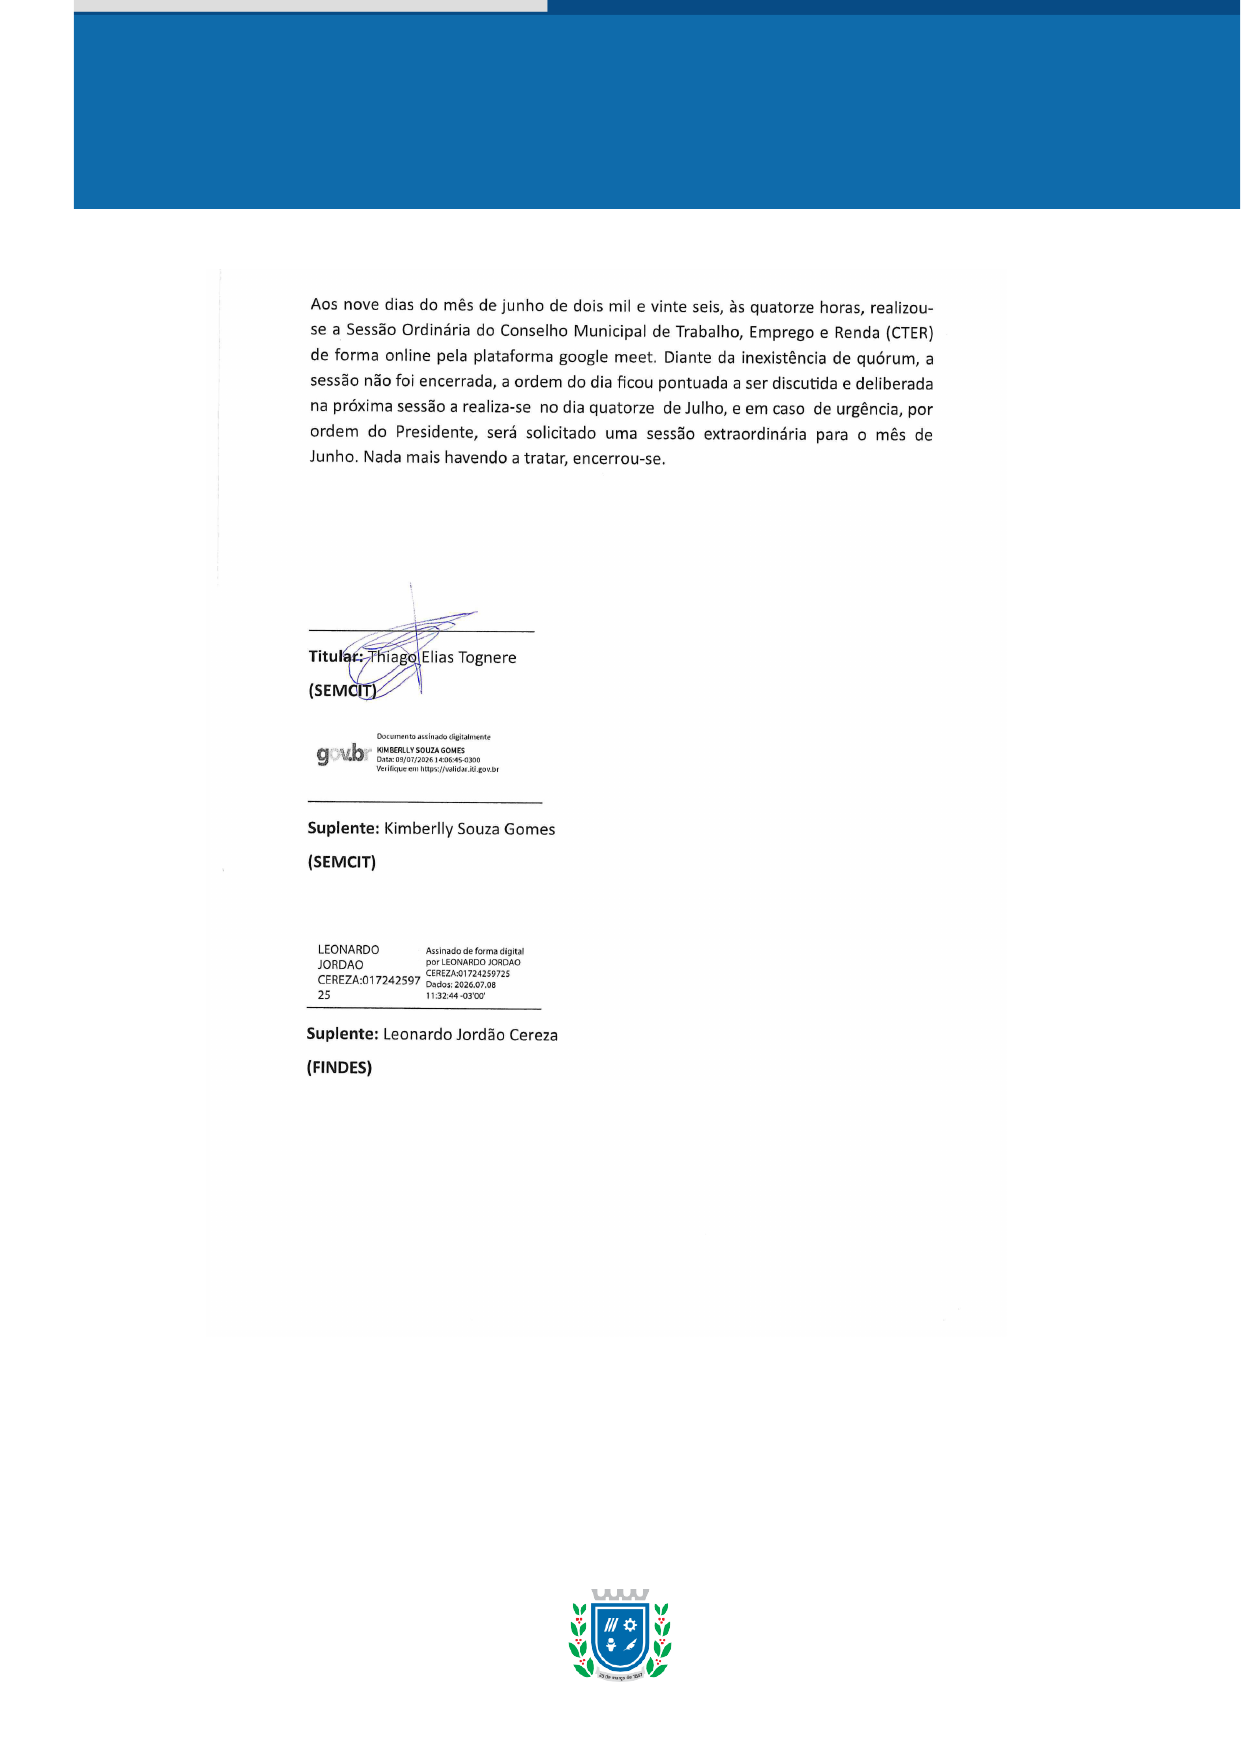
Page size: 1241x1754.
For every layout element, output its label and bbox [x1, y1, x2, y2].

picture [568, 1589, 672, 1682]
picture [73, 0, 1241, 209]
picture [206, 269, 1007, 1337]
